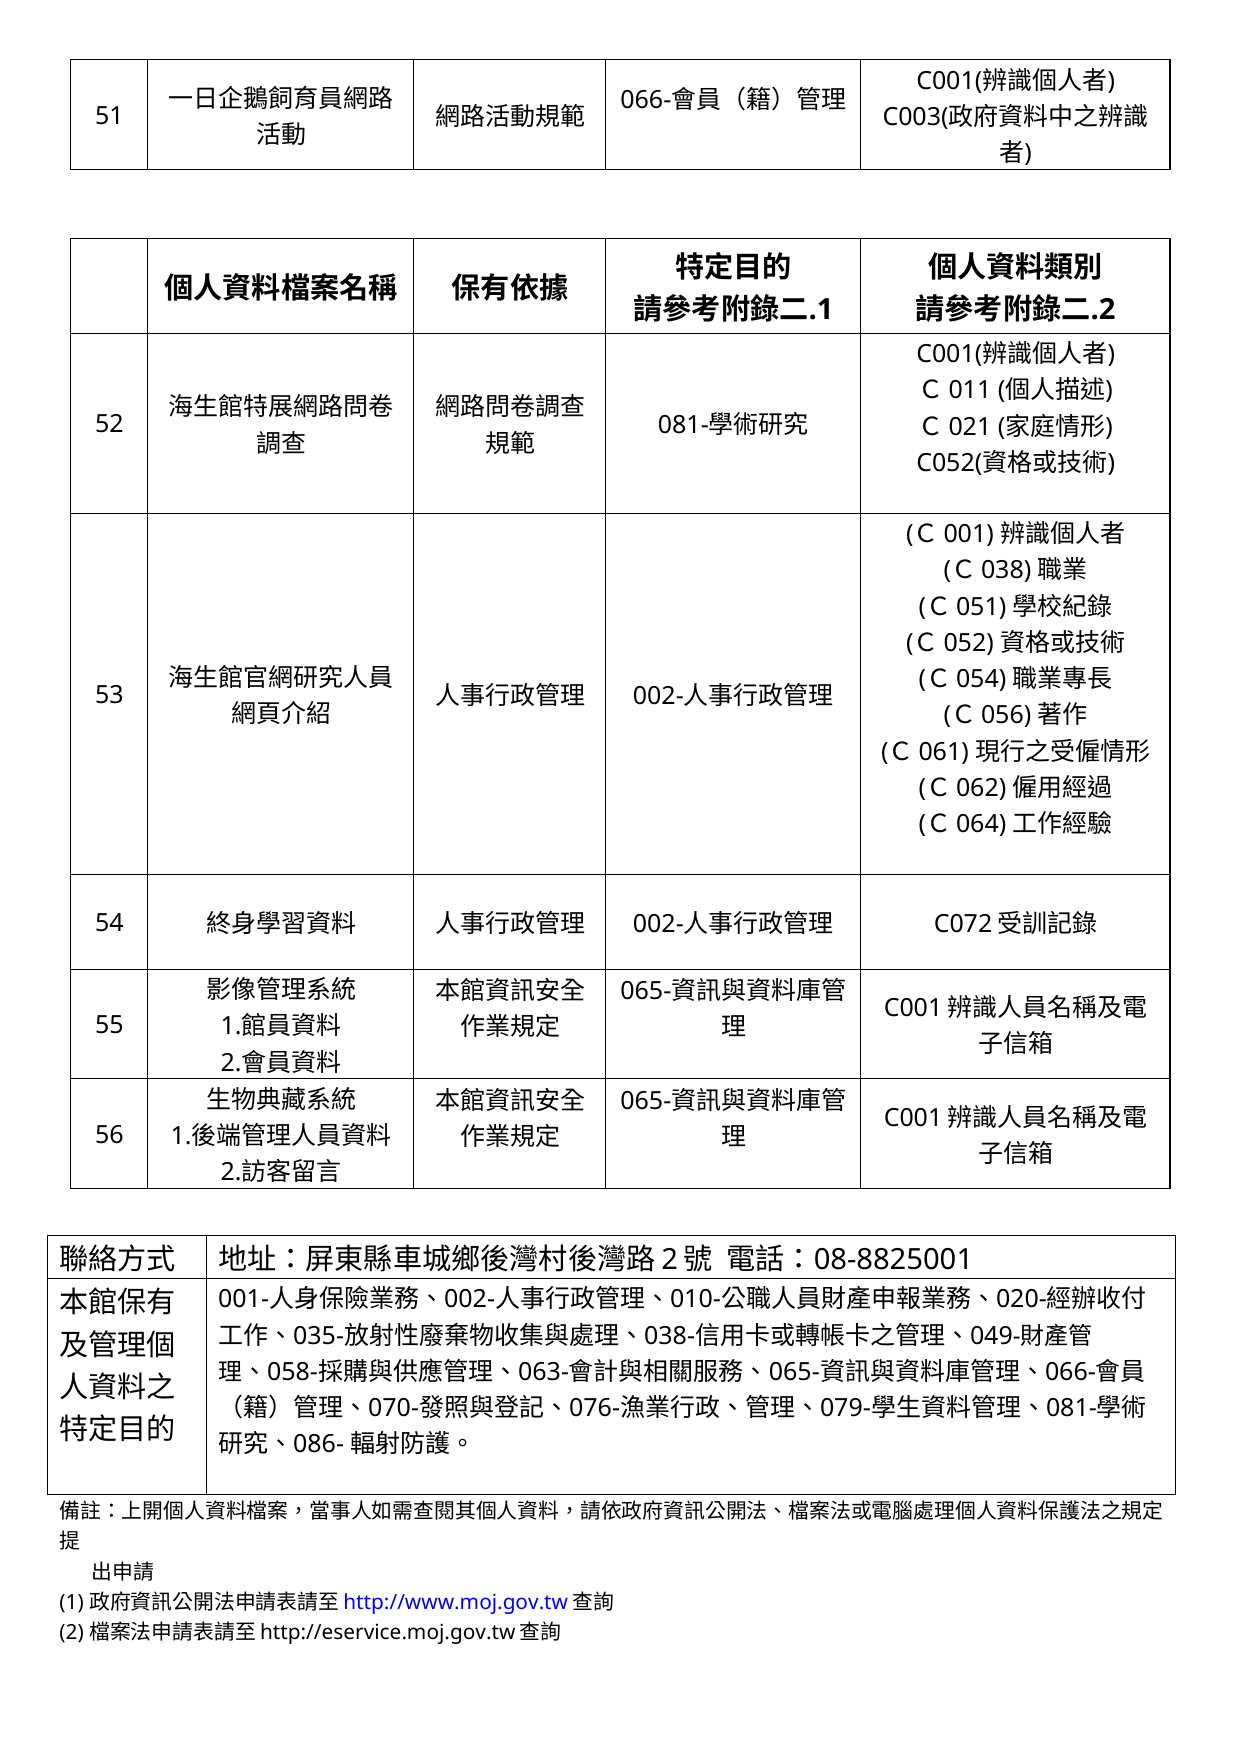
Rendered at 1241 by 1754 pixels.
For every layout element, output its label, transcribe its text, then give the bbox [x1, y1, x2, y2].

table_header 個人資料檔案名稱 [148, 239, 413, 332]
table_cell 55 [71, 970, 147, 1078]
table_cell C072受訓記錄 [861, 875, 1169, 968]
table_cell 本館資訊安全作業規定 [414, 1079, 605, 1188]
table_header [71, 239, 147, 332]
table_cell 001-人身保險業務、002-人事行政管理、010-公職人員財產申報業務、020-經辦收付工作、035-放射性廢棄物收集與處理、038-信用卡或轉帳卡之管理、049-財產管理、058-採購與供應管理、063-會計與相關服務、065-資訊與資料庫管理、066-會員（籍）管理、070-發照與登記、076-漁業行政、管理、079-學生資料管理、081-學術研究、086- 輻射防護。 [207, 1279, 1175, 1493]
table_cell 52 [71, 334, 147, 513]
table_cell 53 [71, 514, 147, 874]
table_cell 56 [71, 1079, 147, 1188]
text (1) 政府資訊公開法申請表請至http://www.moj.gov.tw查詢 [59, 1585, 1181, 1616]
table_header 聯絡方式 [48, 1236, 206, 1278]
table_cell 影像管理系統 1.館員資料 2.會員資料 [148, 970, 413, 1078]
table_cell C001辨識人員名稱及電子信箱 [861, 970, 1169, 1078]
table_cell C001(辨識個人者) C003(政府資料中之辨識者) [861, 60, 1169, 169]
table_cell 人事行政管理 [414, 514, 605, 874]
table_cell C001(辨識個人者) Ｃ011 (個人描述) Ｃ021 (家庭情形) C052(資格或技術) [861, 334, 1169, 513]
table_cell 54 [71, 875, 147, 968]
table_cell 本館資訊安全作業規定 [414, 970, 605, 1078]
table_cell 51 [71, 60, 147, 169]
text 出申請 [59, 1555, 1181, 1585]
table_cell 一日企鵝飼育員網路活動 [148, 60, 413, 169]
table_cell 人事行政管理 [414, 875, 605, 968]
table_cell (Ｃ001) 辨識個人者 (Ｃ038) 職業 (Ｃ051) 學校紀錄 (Ｃ052) 資格或技術 (Ｃ054) 職業專長 (Ｃ056) 著作 (Ｃ061) 現行之受僱情形 (Ｃ062) 僱用經過 (Ｃ064) 工作經驗 [861, 514, 1169, 874]
table_cell 065-資訊與資料庫管理 [606, 970, 860, 1078]
table_cell 海生館官網研究人員網頁介紹 [148, 514, 413, 874]
table_header 保有依據 [414, 239, 605, 332]
table_cell 生物典藏系統 1.後端管理人員資料 2.訪客留言 [148, 1079, 413, 1188]
table_cell 002-人事行政管理 [606, 514, 860, 874]
table_cell 終身學習資料 [148, 875, 413, 968]
table_cell 網路問卷調查規範 [414, 334, 605, 513]
table_header 特定目的 請參考附錄二.1 [606, 239, 860, 332]
table_cell C001辨識人員名稱及電子信箱 [861, 1079, 1169, 1188]
table_cell 066-會員（籍）管理 [606, 60, 860, 169]
table_cell 081-學術研究 [606, 334, 860, 513]
text 備註：上開個人資料檔案，當事人如需查閱其個人資料，請依政府資訊公開法、檔案法或電腦處理個人資料保護法之規定提 [59, 1494, 1181, 1555]
table_cell 海生館特展網路問卷調查 [148, 334, 413, 513]
table_cell 002-人事行政管理 [606, 875, 860, 968]
table_cell 網路活動規範 [414, 60, 605, 169]
text (2) 檔案法申請表請至http://eservice.moj.gov.tw查詢 [59, 1616, 1181, 1646]
table_cell 065-資訊與資料庫管理 [606, 1079, 860, 1188]
table_header 個人資料類別 請參考附錄二.2 [861, 239, 1169, 332]
table_header 地址：屏東縣車城鄉後灣村後灣路2號 電話：08-8825001 [207, 1236, 1175, 1278]
table_cell 本館保有及管理個人資料之特定目的 [48, 1279, 206, 1493]
